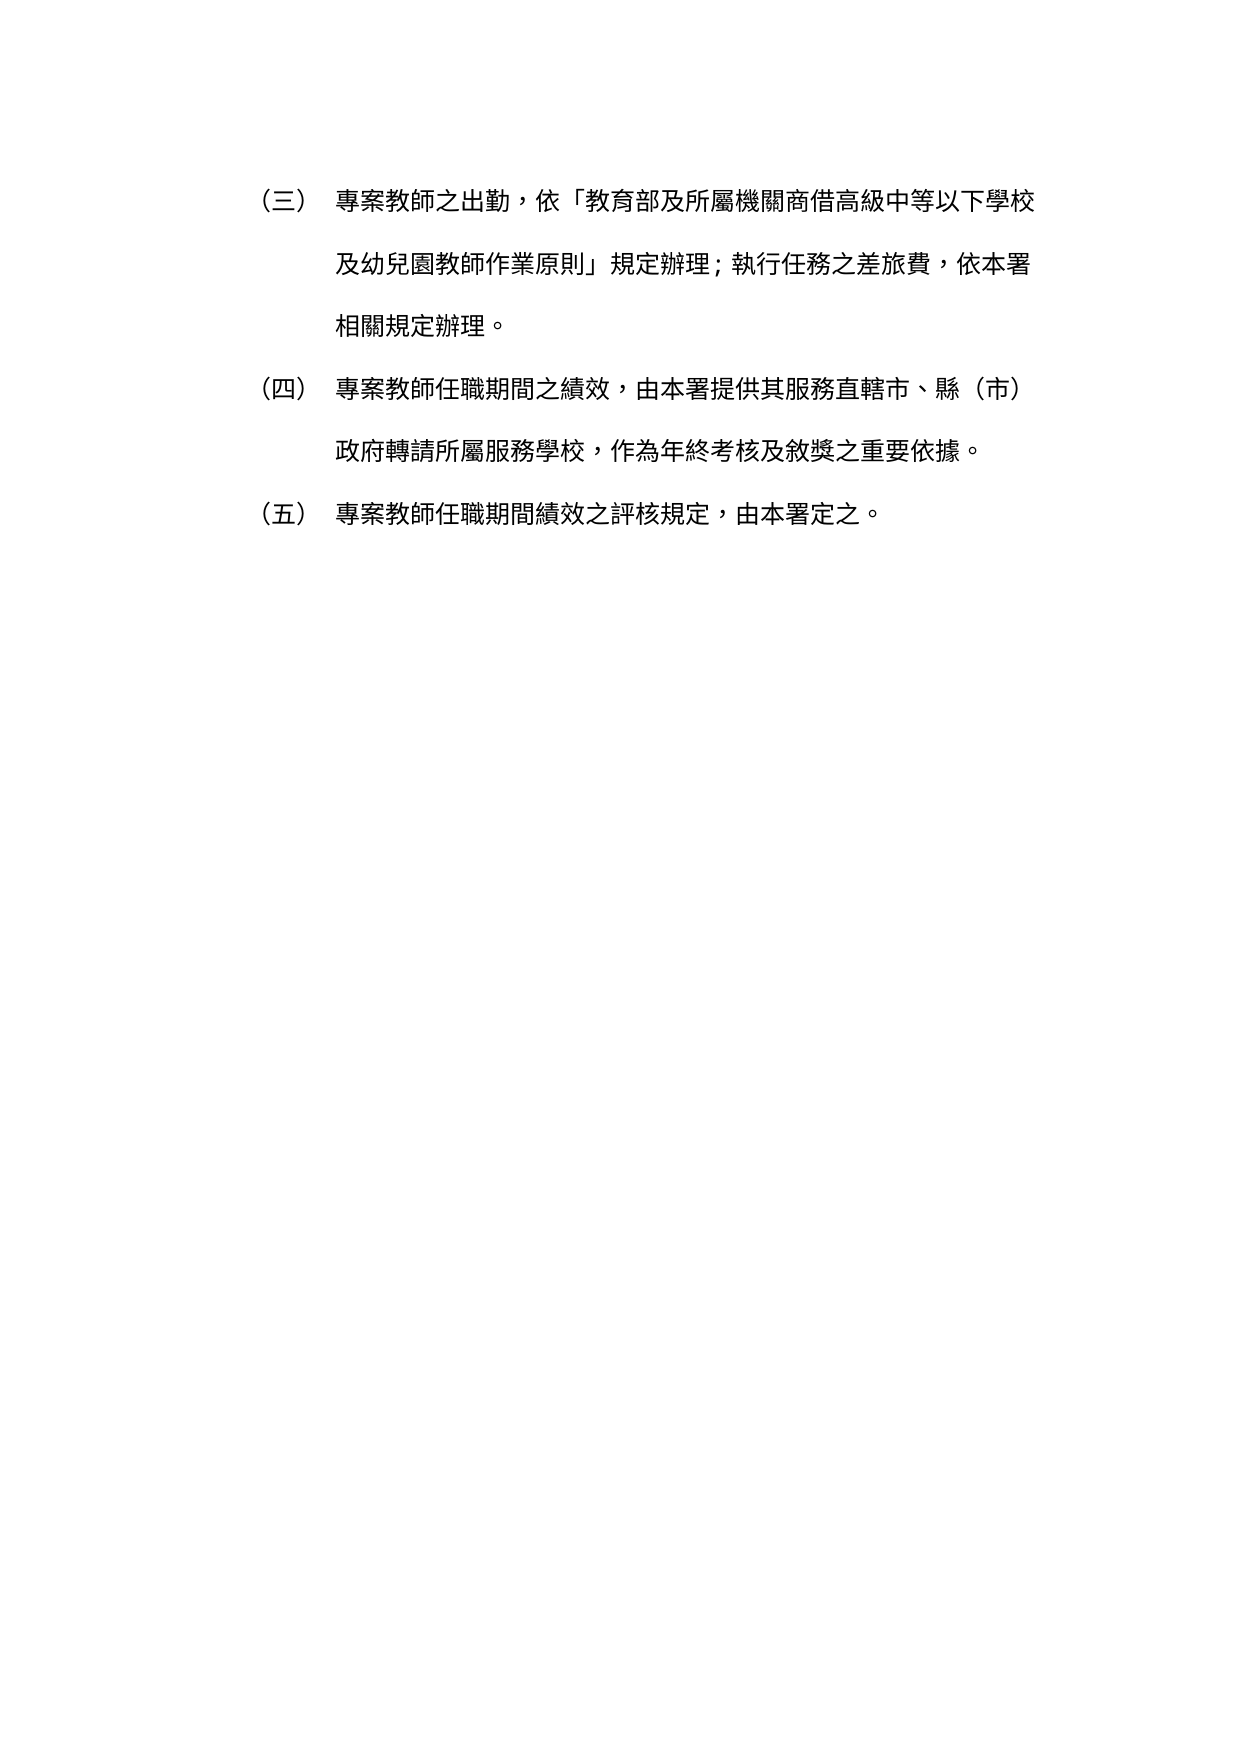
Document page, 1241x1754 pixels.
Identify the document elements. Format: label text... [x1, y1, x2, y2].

list 專案教師之出勤，依「教育部及所屬機關商借高級中等以下學校及幼兒園教師作業原則」規定辦理; 執行任務之差旅費，依本署相關規定辦理。 [247, 158, 1053, 346]
list 專案教師任職期間之績效，由本署提供其服務直轄市、縣（市）政府轉請所屬服務學校，作為年終考核及敘獎之重要依據。 [247, 346, 1053, 471]
list 專案教師任職期間績效之評核規定，由本署定之。 [247, 471, 1053, 533]
